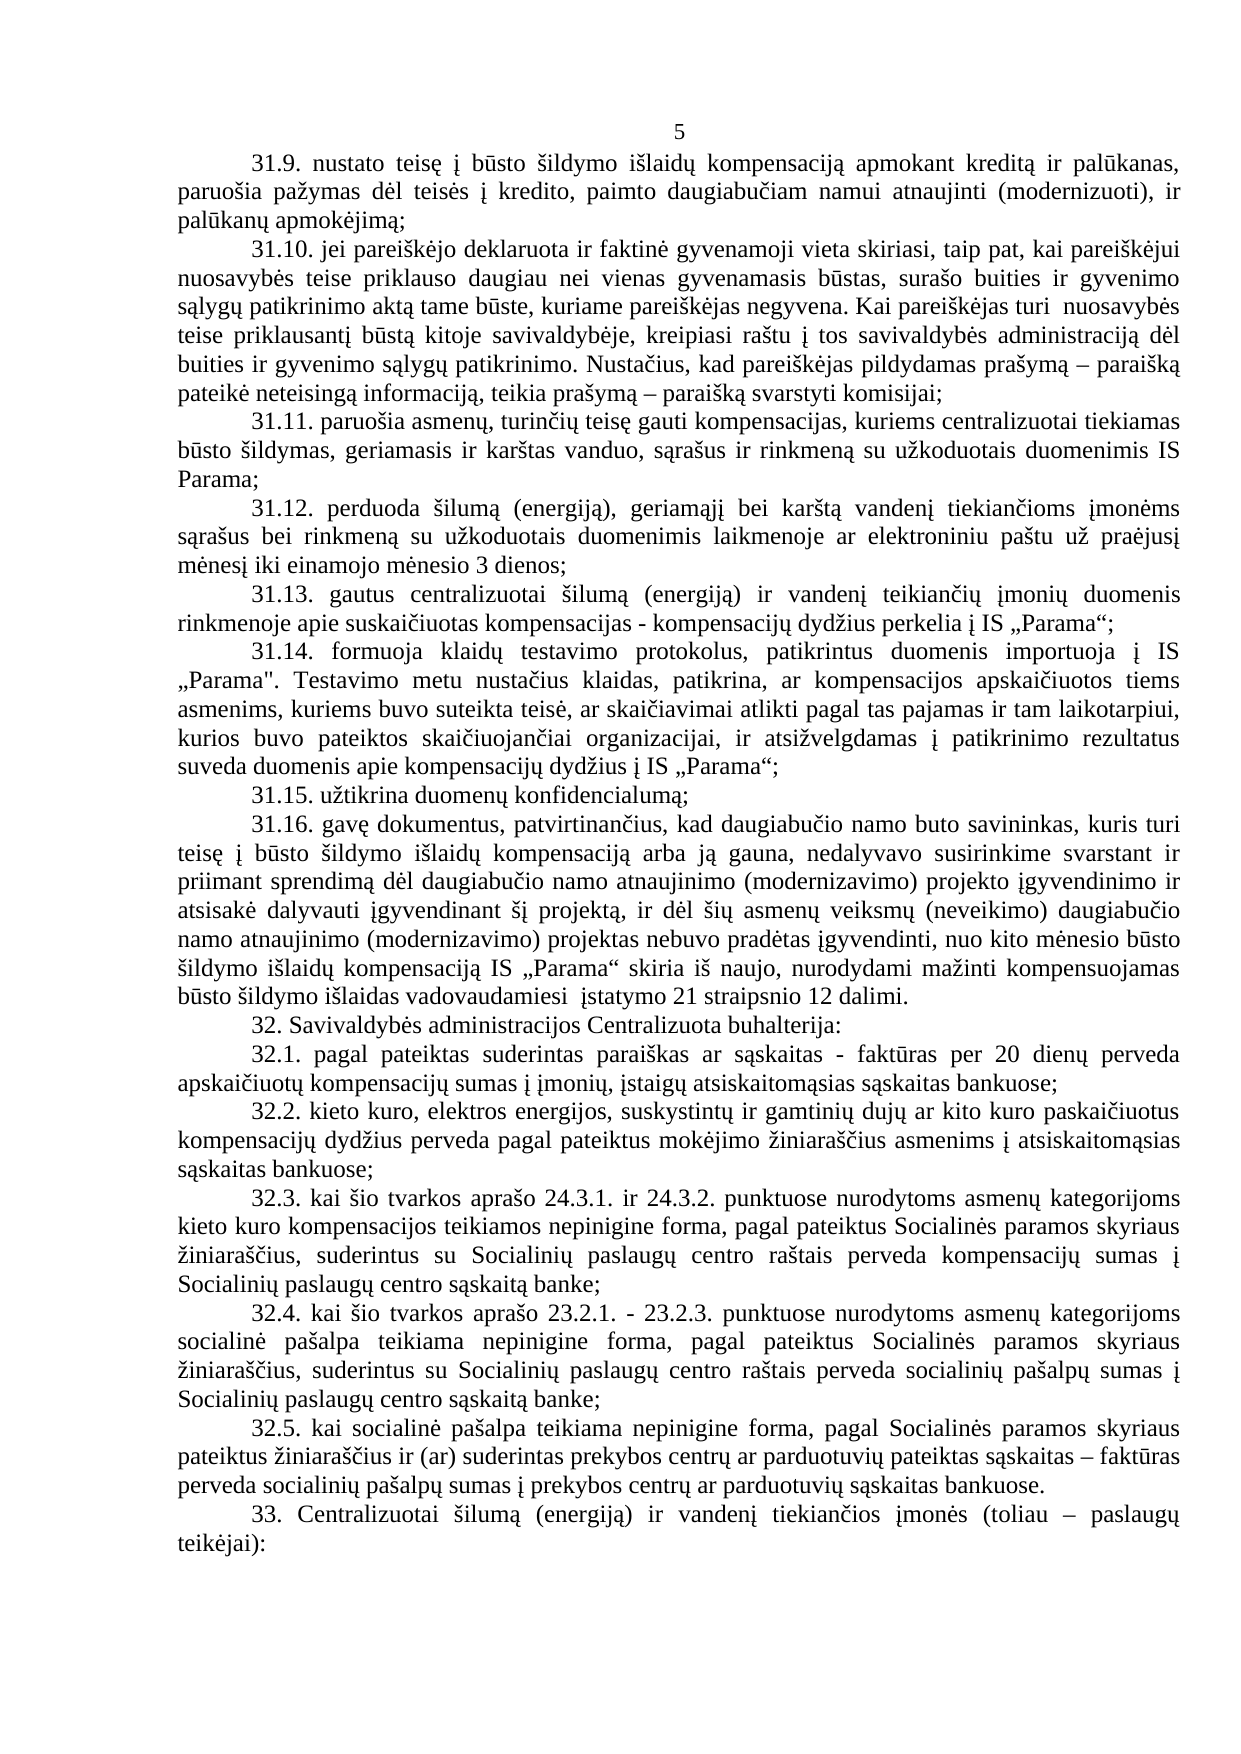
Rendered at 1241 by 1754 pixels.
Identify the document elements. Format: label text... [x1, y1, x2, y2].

text 32.5. kai socialinė pašalpa teikiama nepinigine forma, pagal Socialinės paramos skyriaus pateiktus žiniaraščius ir (ar) suderintas prekybos centrų ar parduotuvių pateiktas sąskaitas – faktūras perveda socialinių pašalpų sumas į prekybos centrų ar parduotuvių sąskaitas bankuose. [177, 1413, 1181, 1499]
text 31.10. jei pareiškėjo deklaruota ir faktinė gyvenamoji vieta skiriasi, taip pat, kai pareiškėjui nuosavybės teise priklauso daugiau nei vienas gyvenamasis būstas, surašo buities ir gyvenimo sąlygų patikrinimo aktą tame būste, kuriame pareiškėjas negyvena. Kai pareiškėjas turi nuosavybės teise priklausantį būstą kitoje savivaldybėje, kreipiasi raštu į tos savivaldybės administraciją dėl buities ir gyvenimo sąlygų patikrinimo. Nustačius, kad pareiškėjas pildydamas prašymą – paraišką pateikė neteisingą informaciją, teikia prašymą – paraišką svarstyti komisijai; [177, 234, 1181, 406]
text 31.12. perduoda šilumą (energiją), geriamąjį bei karštą vandenį tiekiančioms įmonėms sąrašus bei rinkmeną su užkoduotais duomenimis laikmenoje ar elektroniniu paštu už praėjusį mėnesį iki einamojo mėnesio 3 dienos; [177, 493, 1181, 579]
text 32.1. pagal pateiktas suderintas paraiškas ar sąskaitas - faktūras per 20 dienų perveda apskaičiuotų kompensacijų sumas į įmonių, įstaigų atsiskaitomąsias sąskaitas bankuose; [177, 1039, 1181, 1096]
text 31.14. formuoja klaidų testavimo protokolus, patikrintus duomenis importuoja į IS „Parama". Testavimo metu nustačius klaidas, patikrina, ar kompensacijos apskaičiuotos tiems asmenims, kuriems buvo suteikta teisė, ar skaičiavimai atlikti pagal tas pajamas ir tam laikotarpiui, kurios buvo pateiktos skaičiuojančiai organizacijai, ir atsižvelgdamas į patikrinimo rezultatus suveda duomenis apie kompensacijų dydžius į IS „Parama“; [177, 636, 1181, 780]
text 31.11. paruošia asmenų, turinčių teisę gauti kompensacijas, kuriems centralizuotai tiekiamas būsto šildymas, geriamasis ir karštas vanduo, sąrašus ir rinkmeną su užkoduotais duomenimis IS Parama; [177, 406, 1181, 493]
text 32.2. kieto kuro, elektros energijos, suskystintų ir gamtinių dujų ar kito kuro paskaičiuotus kompensacijų dydžius perveda pagal pateiktus mokėjimo žiniaraščius asmenims į atsiskaitomąsias sąskaitas bankuose; [177, 1096, 1181, 1183]
text 32.4. kai šio tvarkos aprašo 23.2.1. - 23.2.3. punktuose nurodytoms asmenų kategorijoms socialinė pašalpa teikiama nepinigine forma, pagal pateiktus Socialinės paramos skyriaus žiniaraščius, suderintus su Socialinių paslaugų centro raštais perveda socialinių pašalpų sumas į Socialinių paslaugų centro sąskaitą banke; [177, 1298, 1181, 1413]
text 31.9. nustato teisę į būsto šildymo išlaidų kompensaciją apmokant kreditą ir palūkanas, paruošia pažymas dėl teisės į kredito, paimto daugiabučiam namui atnaujinti (modernizuoti), ir palūkanų apmokėjimą; [177, 148, 1181, 234]
text 32.3. kai šio tvarkos aprašo 24.3.1. ir 24.3.2. punktuose nurodytoms asmenų kategorijoms kieto kuro kompensacijos teikiamos nepinigine forma, pagal pateiktus Socialinės paramos skyriaus žiniaraščius, suderintus su Socialinių paslaugų centro raštais perveda kompensacijų sumas į Socialinių paslaugų centro sąskaitą banke; [177, 1183, 1181, 1298]
text 31.16. gavę dokumentus, patvirtinančius, kad daugiabučio namo buto savininkas, kuris turi teisę į būsto šildymo išlaidų kompensaciją arba ją gauna, nedalyvavo susirinkime svarstant ir priimant sprendimą dėl daugiabučio namo atnaujinimo (modernizavimo) projekto įgyvendinimo ir atsisakė dalyvauti įgyvendinant šį projektą, ir dėl šių asmenų veiksmų (neveikimo) daugiabučio namo atnaujinimo (modernizavimo) projektas nebuvo pradėtas įgyvendinti, nuo kito mėnesio būsto šildymo išlaidų kompensaciją IS „Parama“ skiria iš naujo, nurodydami mažinti kompensuojamas būsto šildymo išlaidas vadovaudamiesi įstatymo 21 straipsnio 12 dalimi. [177, 809, 1181, 1010]
text 31.13. gautus centralizuotai šilumą (energiją) ir vandenį teikiančių įmonių duomenis rinkmenoje apie suskaičiuotas kompensacijas - kompensacijų dydžius perkelia į IS „Parama“; [177, 579, 1181, 636]
text 32. Savivaldybės administracijos Centralizuota buhalterija: [177, 1010, 1181, 1039]
text 31.15. užtikrina duomenų konfidencialumą; [177, 780, 1181, 809]
text 33. Centralizuotai šilumą (energiją) ir vandenį tiekiančios įmonės (toliau – paslaugų teikėjai): [177, 1499, 1181, 1556]
